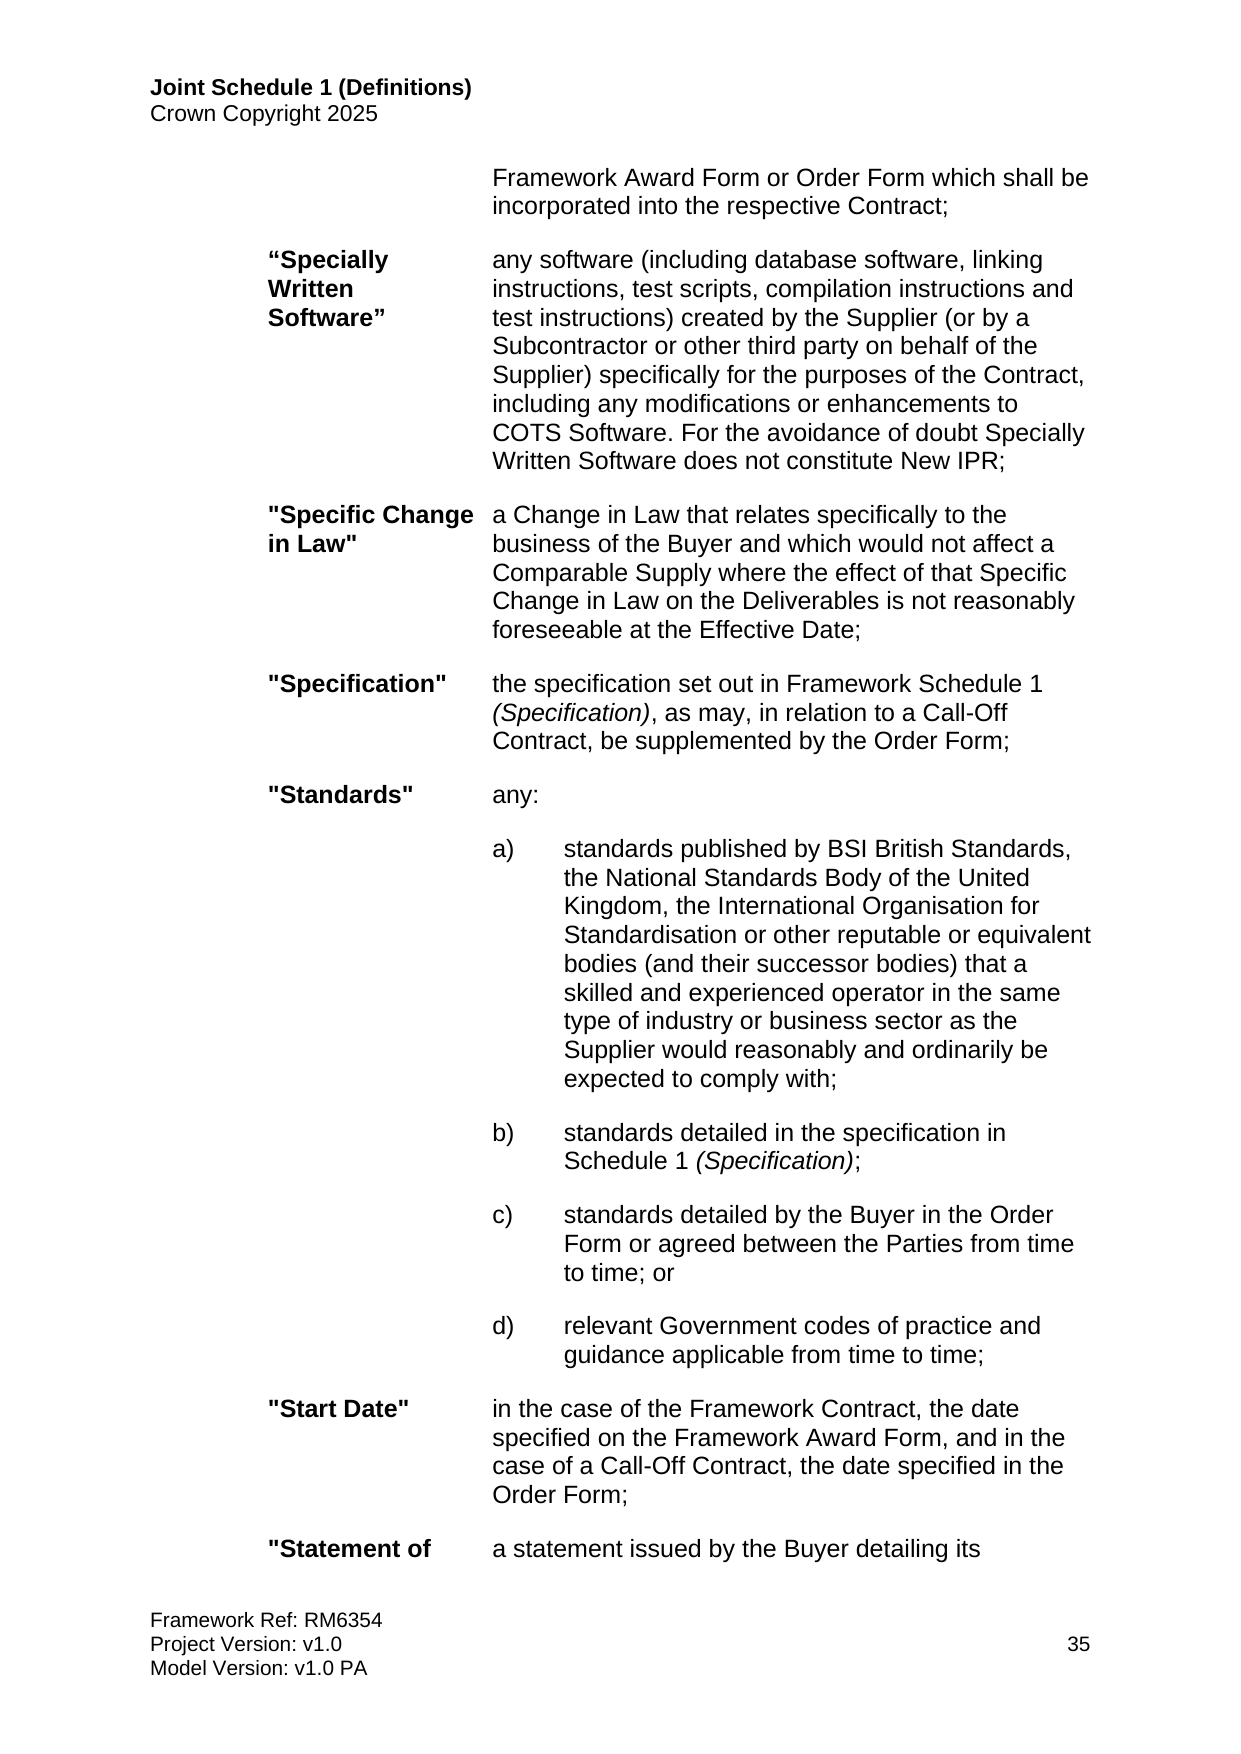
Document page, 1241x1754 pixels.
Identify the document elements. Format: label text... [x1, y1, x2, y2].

table_cell "Start Date" [268, 1381, 474, 1521]
table_cell any software (including database software, linking instructions, test scripts, compilation instructions and test instructions) created by the Supplier (or by a Subcontractor or other third party on behalf of the Supplier) specifically for the purposes of the Contract, including any modifications or enhancements to COTS Software. For the avoidance of doubt Specially Written Software does not constitute New IPR; [474, 233, 1095, 487]
table_cell the specification set out in Framework Schedule 1 (Specification), as may, in relation to a Call-Off Contract, be supplemented by the Order Form; [474, 656, 1095, 767]
table_cell "Specific Change in Law" [268, 488, 474, 656]
table_cell a Change in Law that relates specifically to the business of the Buyer and which would not affect a Comparable Supply where the effect of that Specific Change in Law on the Deliverables is not reasonably foreseeable at the Effective Date; [474, 488, 1095, 656]
table_cell a statement issued by the Buyer detailing its [474, 1521, 1095, 1562]
table_cell "Standards" [268, 768, 474, 1381]
table_cell any: standards published by BSI British Standards, the National Standards Body of the United Kingdom, the International Organisation for Standardisation or other reputable or equivalent bodies (and their successor bodies) that a skilled and experienced operator in the same type of industry or business sector as the Supplier would reasonably and ordinarily be expected to comply with; standards detailed in the specification in Schedule 1 (Specification); standards detailed by the Buyer in the Order Form or agreed between the Parties from time to time; or relevant Government codes of practice and guidance applicable from time to time; [474, 768, 1095, 1381]
table_cell [268, 150, 474, 232]
table_cell Framework Award Form or Order Form which shall be incorporated into the respective Contract; [474, 150, 1095, 232]
table_cell in the case of the Framework Contract, the date specified on the Framework Award Form, and in the case of a Call-Off Contract, the date specified in the Order Form; [474, 1381, 1095, 1521]
table_cell "Statement of [268, 1521, 474, 1562]
table_cell "Specification" [268, 656, 474, 767]
table_cell “Specially Written Software” [268, 233, 474, 487]
